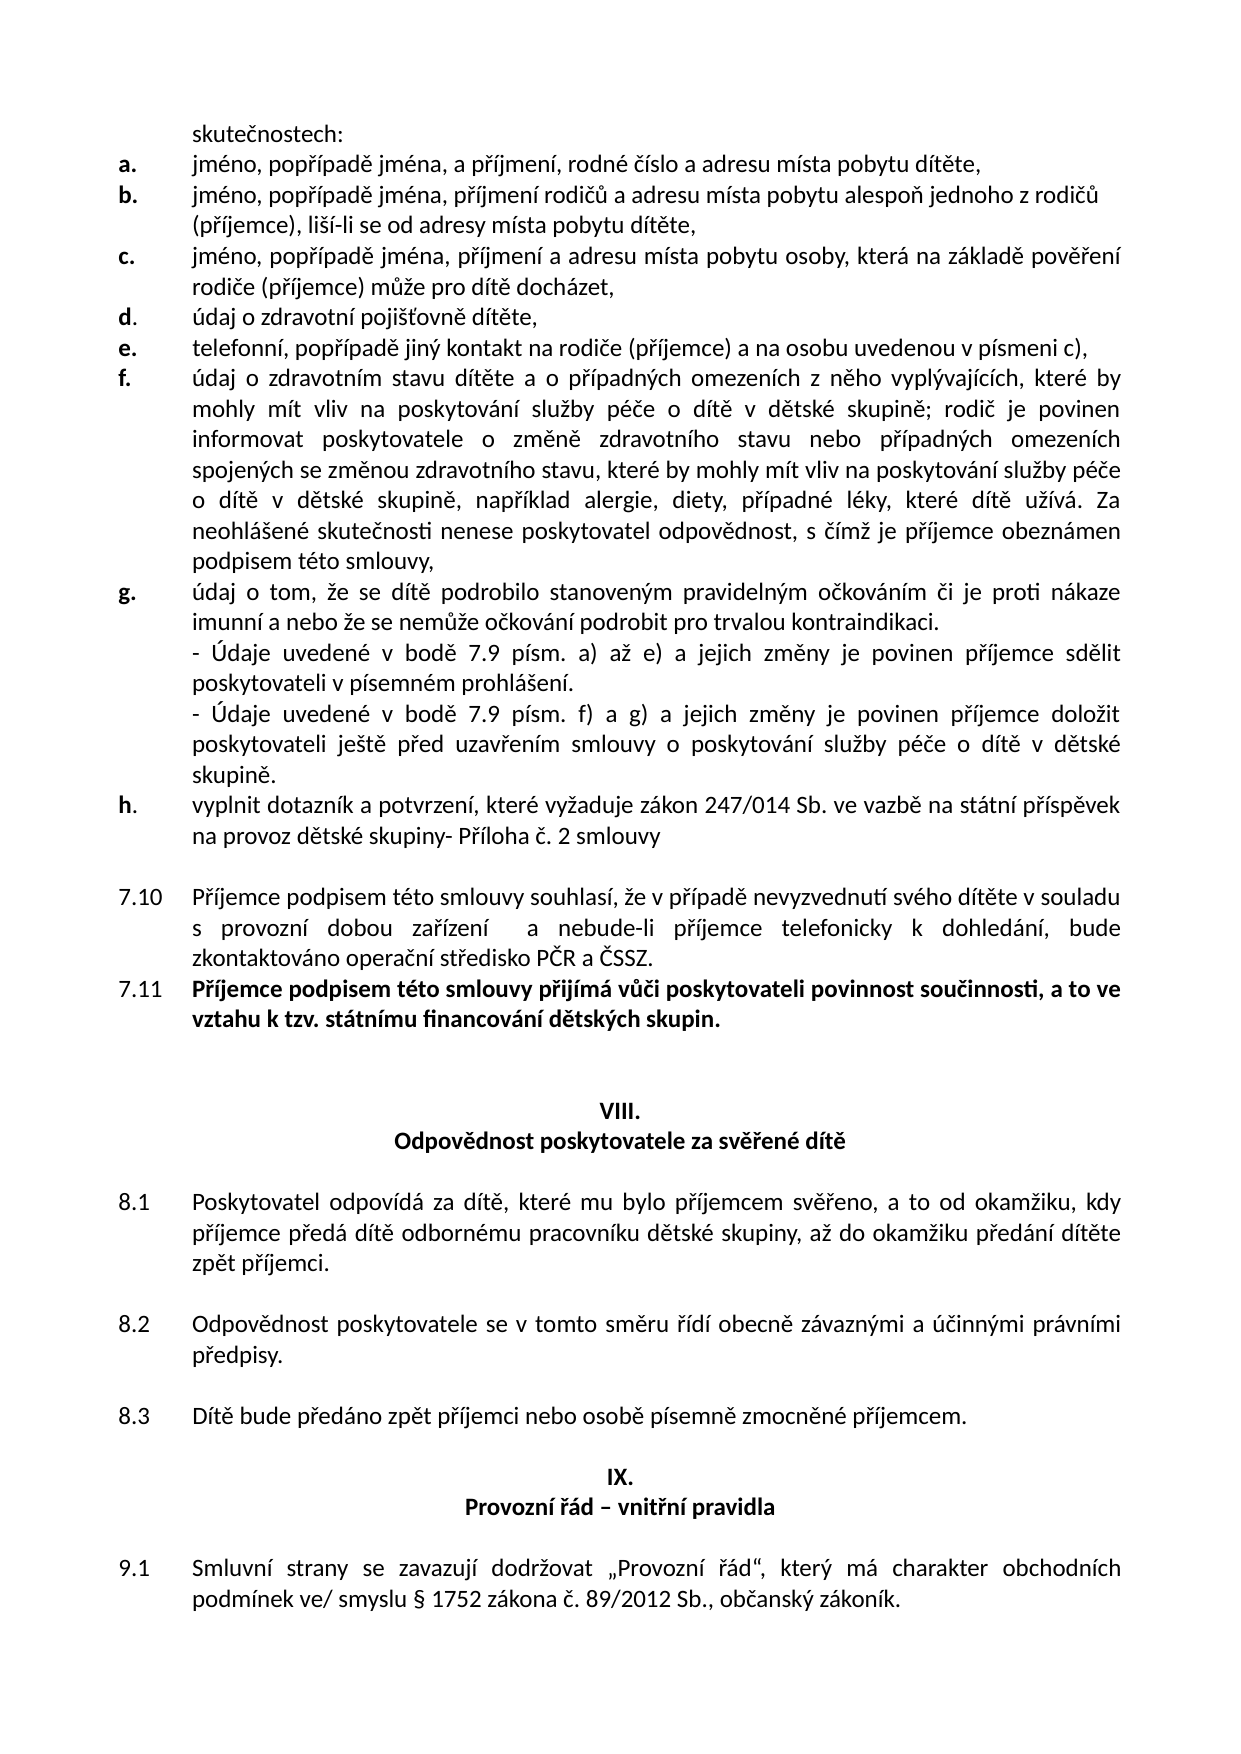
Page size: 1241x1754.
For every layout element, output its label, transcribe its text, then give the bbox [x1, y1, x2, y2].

text 7.11 Příjemce podpisem této smlouvy přijímá vůči poskytovateli povinnost součinnosti, a to ve vztahu k tzv. státnímu financování dětských skupin. [118, 973, 1122, 1034]
text - Údaje uvedené v bodě 7.9 písm. a) až e) a jejich změny je povinen příjemce sdělit poskytovateli v písemném prohlášení. [192, 637, 1122, 698]
text Odpovědnost poskytovatele za svěřené dítě [118, 1125, 1122, 1156]
text d. údaj o zdravotní pojišťovně dítěte, [118, 301, 1122, 332]
text 7.10 Příjemce podpisem této smlouvy souhlasí, že v případě nevyzvednutí svého dítěte v souladu s provozní dobou zařízení a nebude-li příjemce telefonicky k dohledání, bude zkontaktováno operační středisko PČR a ČSSZ. [118, 881, 1122, 973]
text g. údaj o tom, že se dítě podrobilo stanoveným pravidelným očkováním či je proti nákaze imunní a nebo že se nemůže očkování podrobit pro trvalou kontraindikaci. [118, 576, 1122, 637]
text Provozní řád – vnitřní pravidla [118, 1492, 1122, 1522]
text 9.1 Smluvní strany se zavazují dodržovat „Provozní řád“, který má charakter obchodních podmínek ve/ smyslu § 1752 zákona č. 89/2012 Sb., občanský zákoník. [118, 1553, 1122, 1614]
text e. telefonní, popřípadě jiný kontakt na rodiče (příjemce) a na osobu uvedenou v písmeni c), [118, 332, 1122, 362]
text 8.3 Dítě bude předáno zpět příjemci nebo osobě písemně zmocněné příjemcem. [118, 1400, 1122, 1431]
text - Údaje uvedené v bodě 7.9 písm. f) a g) a jejich změny je povinen příjemce doložit poskytovateli ještě před uzavřením smlouvy o poskytování služby péče o dítě v dětské skupině. [192, 698, 1122, 789]
text 8.2 Odpovědnost poskytovatele se v tomto směru řídí obecně závaznými a účinnými právními předpisy. [118, 1308, 1122, 1369]
text f. údaj o zdravotním stavu dítěte a o případných omezeních z něho vyplývajících, které by mohly mít vliv na poskytování služby péče o dítě v dětské skupině; rodič je povinen informovat poskytovatele o změně zdravotního stavu nebo případných omezeních spojených se změnou zdravotního stavu, které by mohly mít vliv na poskytování služby péče o dítě v dětské skupině, například alergie, diety, případné léky, které dítě užívá. Za neohlášené skutečnosti nenese poskytovatel odpovědnost, s čímž je příjemce obeznámen podpisem této smlouvy, [118, 362, 1122, 576]
text 8.1 Poskytovatel odpovídá za dítě, které mu bylo příjemcem svěřeno, a to od okamžiku, kdy příjemce předá dítě odbornému pracovníku dětské skupiny, až do okamžiku předání dítěte zpět příjemci. [118, 1186, 1122, 1278]
text VIII. [118, 1095, 1122, 1125]
text a. jméno, popřípadě jména, a příjmení, rodné číslo a adresu místa pobytu dítěte, [118, 149, 1122, 179]
text IX. [118, 1461, 1122, 1492]
text skutečnostech: [118, 118, 1122, 149]
text b. jméno, popřípadě jména, příjmení rodičů a adresu místa pobytu alespoň jednoho z rodičů [118, 179, 1122, 210]
text (příjemce), liší-li se od adresy místa pobytu dítěte, [118, 210, 1122, 240]
text c. jméno, popřípadě jména, příjmení a adresu místa pobytu osoby, která na základě pověření rodiče (příjemce) může pro dítě docházet, [118, 240, 1122, 301]
text h. vyplnit dotazník a potvrzení, které vyžaduje zákon 247/014 Sb. ve vazbě na státní příspěvek na provoz dětské skupiny- Příloha č. 2 smlouvy [118, 789, 1122, 851]
